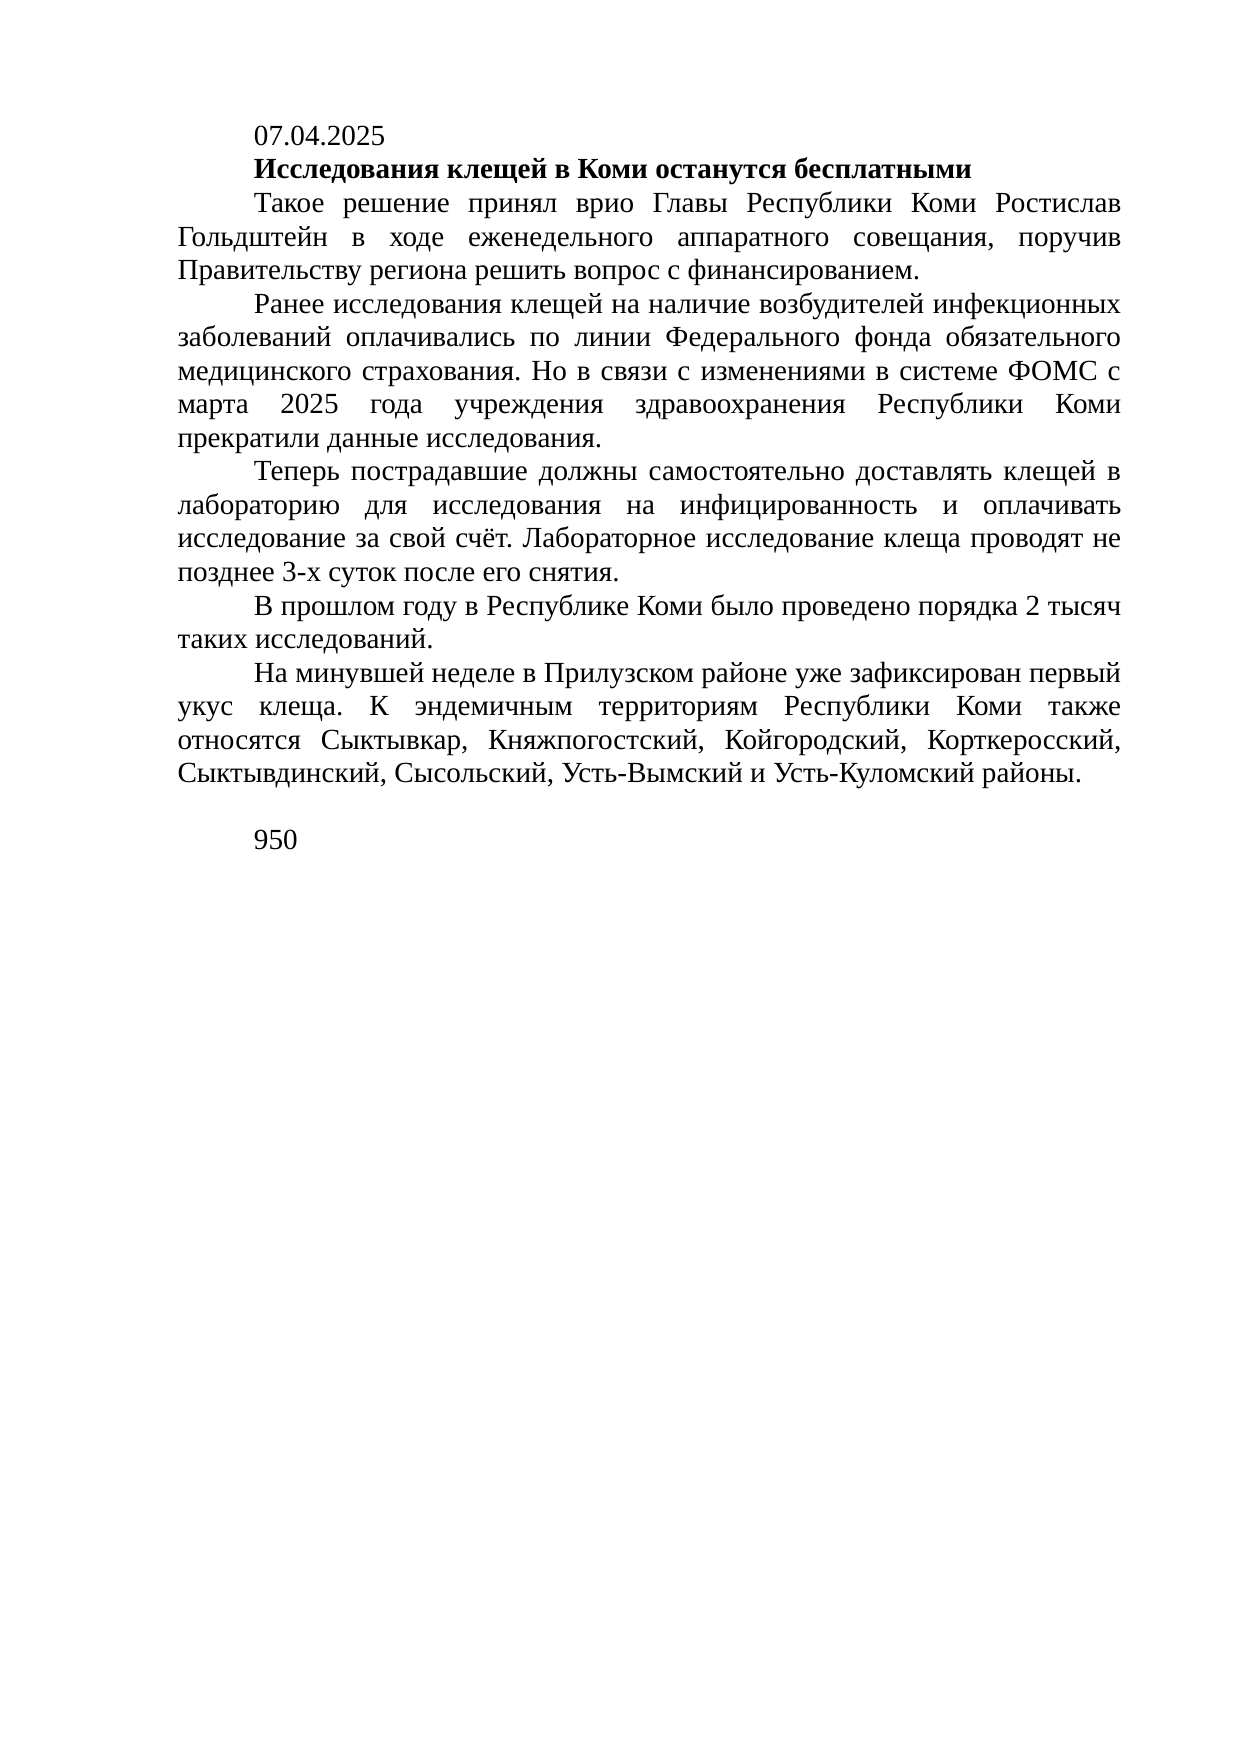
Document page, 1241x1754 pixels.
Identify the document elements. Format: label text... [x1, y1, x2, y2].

text Ранее исследования клещей на наличие возбудителей инфекционных заболеваний оплачивались по линии Федерального фонда обязательного медицинского страхования. Но в связи с изменениями в системе ФОМС с марта 2025 года учреждения здравоохранения Республики Коми прекратили данные исследования. [177, 286, 1122, 453]
text В прошлом году в Республике Коми было проведено порядка 2 тысяч таких исследований. [177, 588, 1122, 655]
text 07.04.2025 [177, 118, 1122, 152]
text На минувшей неделе в Прилузском районе уже зафиксирован первый укус клеща. К эндемичным территориям Республики Коми также относятся Сыктывкар, Княжпогостский, Койгородский, Корткеросский, Сыктывдинский, Сысольский, Усть-Вымский и Усть-Куломский районы. [177, 655, 1122, 789]
subtitle Исследования клещей в Коми останутся бесплатными [177, 152, 1122, 185]
text Такое решение принял врио Главы Республики Коми Ростислав Гольдштейн в ходе еженедельного аппаратного совещания, поручив Правительству региона решить вопрос с финансированием. [177, 185, 1122, 286]
text 950 [177, 822, 1122, 856]
text Теперь пострадавшие должны самостоятельно доставлять клещей в лабораторию для исследования на инфицированность и оплачивать исследование за свой счёт. Лабораторное исследование клеща проводят не позднее 3-х суток после его снятия. [177, 453, 1122, 588]
